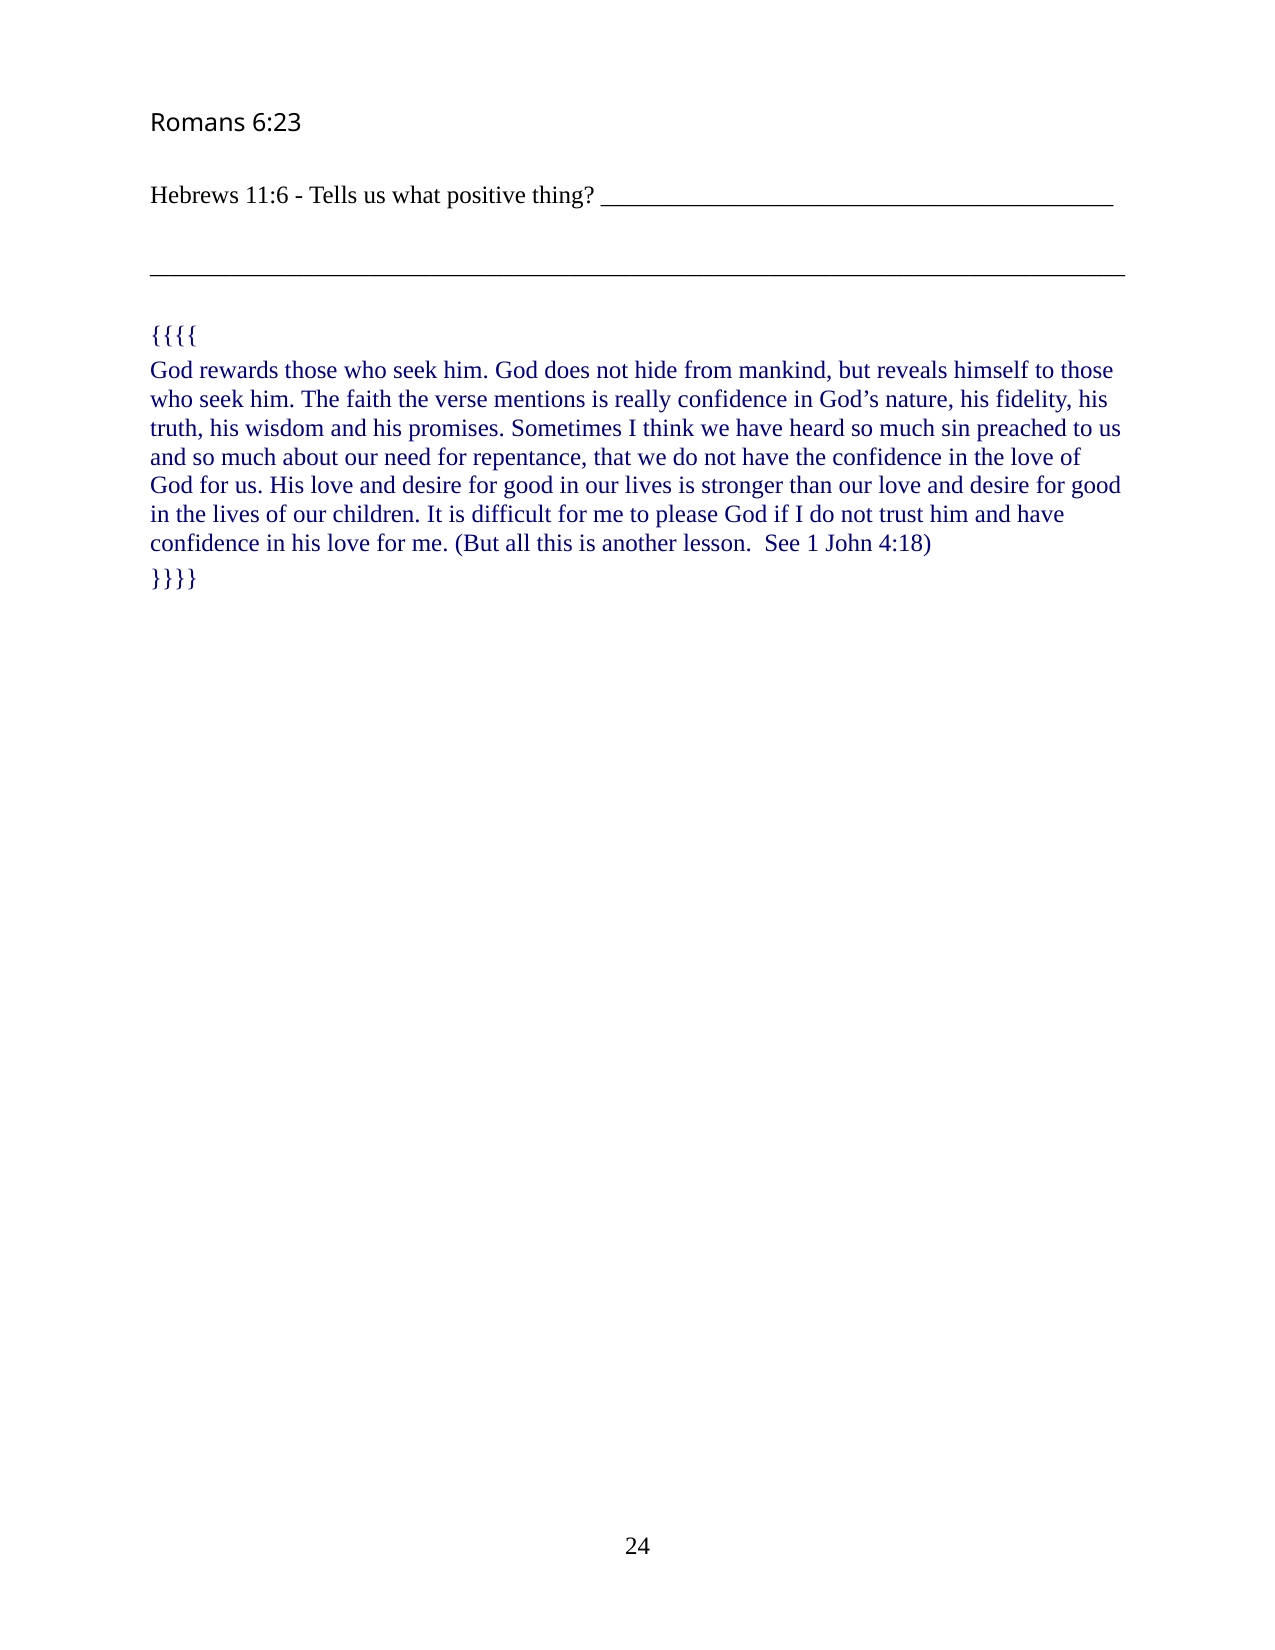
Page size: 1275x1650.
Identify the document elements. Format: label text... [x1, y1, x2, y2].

text Romans 6:23 [150, 105, 1125, 139]
text God rewards those who seek him. God does not hide from mankind, but reveals himself to those who seek him. The faith the verse mentions is really confidence in God’s nature, his fidelity, his truth, his wisdom and his promises. Sometimes I think we have heard so much sin preached to us and so much about our need for repentance, that we do not have the confidence in the love of God for us. His love and desire for good in our lives is stronger than our love and desire for good in the lives of our children. It is difficult for me to please God if I do not trust him and have confidence in his love for me. (But all this is another lesson. See 1 John 4:18) [150, 355, 1125, 557]
text Hebrews 11:6 - Tells us what positive thing? _________________________________________ [150, 180, 1125, 209]
text {{{{ [150, 320, 1125, 349]
text }}}} [150, 563, 1125, 592]
text ______________________________________________________________________________ [150, 250, 1125, 275]
